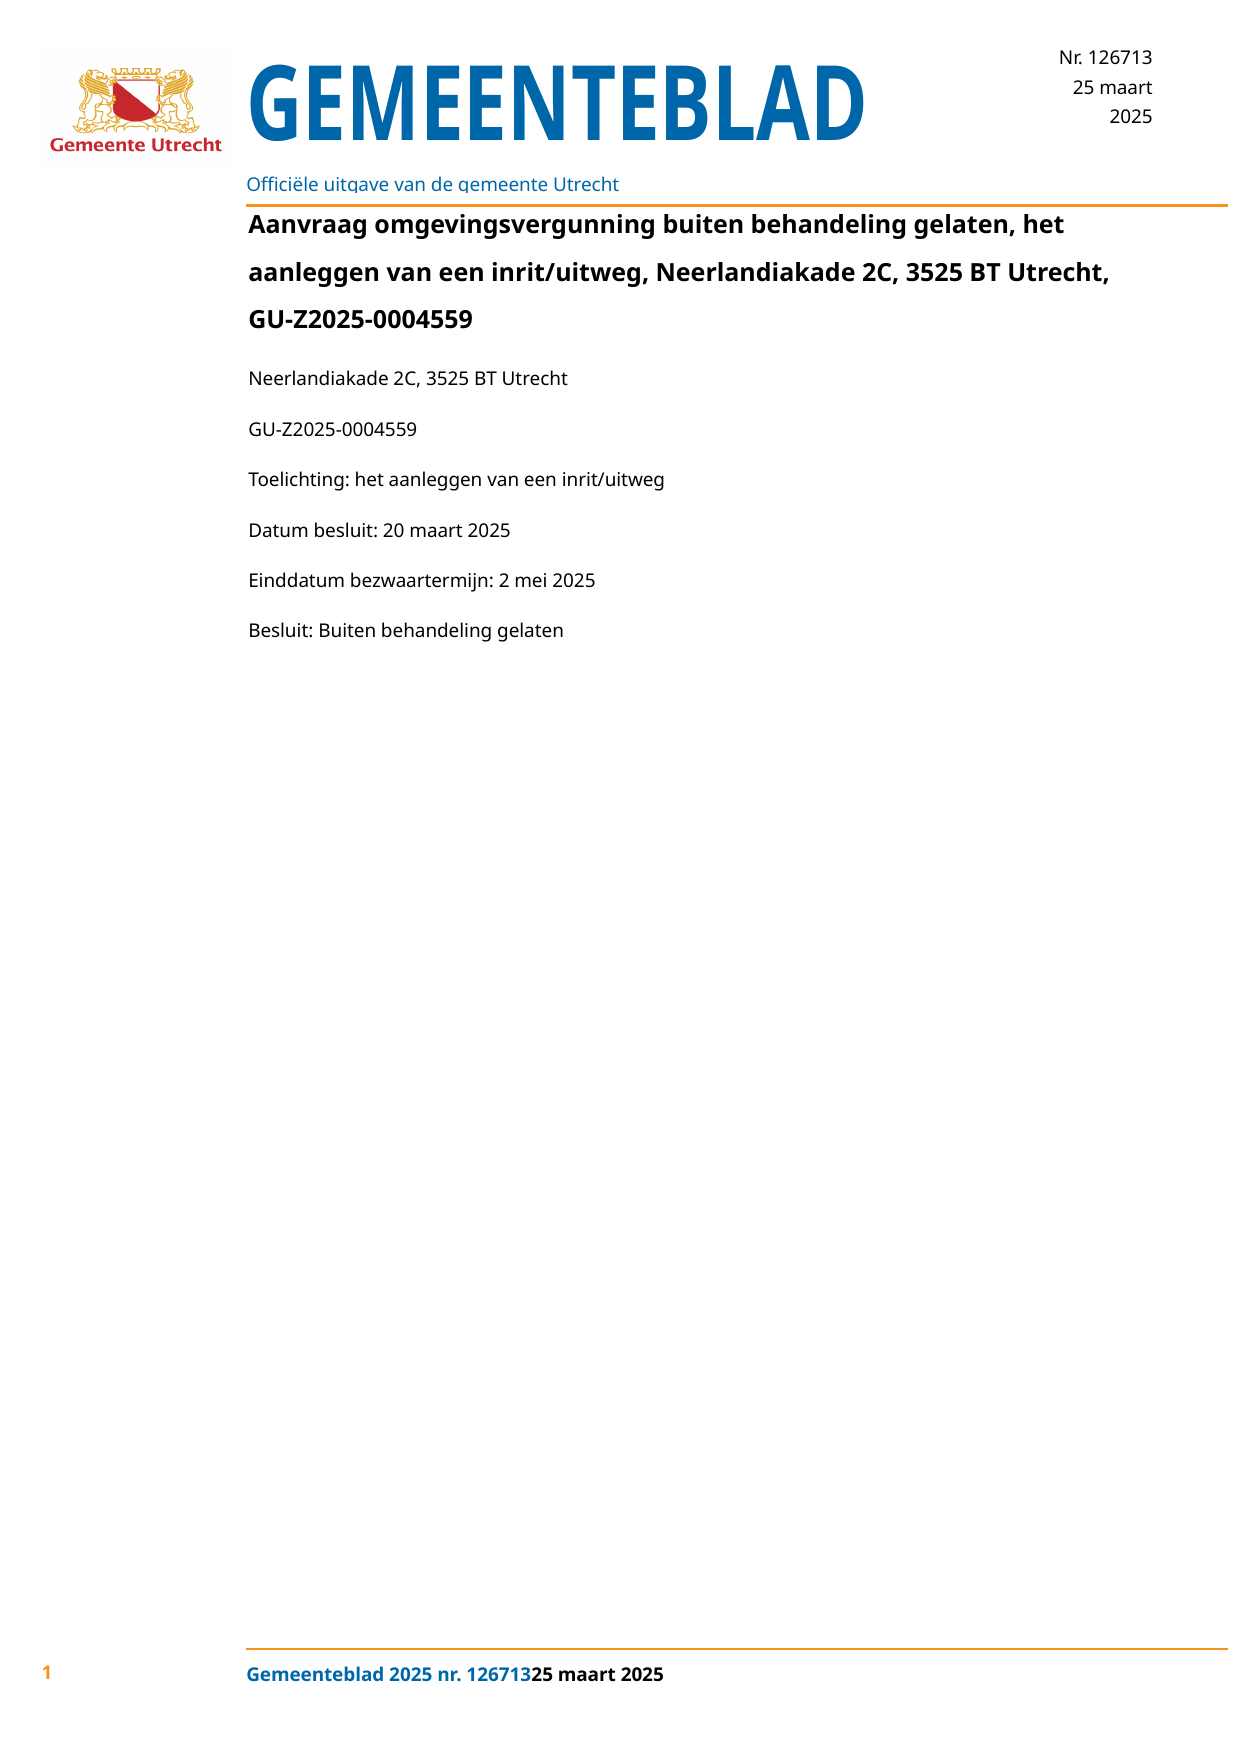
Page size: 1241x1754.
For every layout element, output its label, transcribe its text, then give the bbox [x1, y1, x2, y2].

text Neerlandiakade 2C, 3525 BT Utrecht [248, 366, 1152, 391]
text Aanvraag omgevingsvergunning buiten behandeling gelaten, het aanleggen van een inrit/uitweg, Neerlandiakade 2C, 3525 BT Utrecht, GU-Z2025-0004559 [248, 207, 1152, 336]
text Besluit: Buiten behandeling gelaten [248, 618, 1152, 643]
text GU-Z2025-0004559 [248, 416, 1152, 442]
picture [41, 47, 231, 172]
text Toelichting: het aanleggen van een inrit/uitweg [248, 466, 1152, 492]
text Einddatum bezwaartermijn: 2 mei 2025 [248, 567, 1152, 593]
text Datum besluit: 20 maart 2025 [248, 517, 1152, 542]
